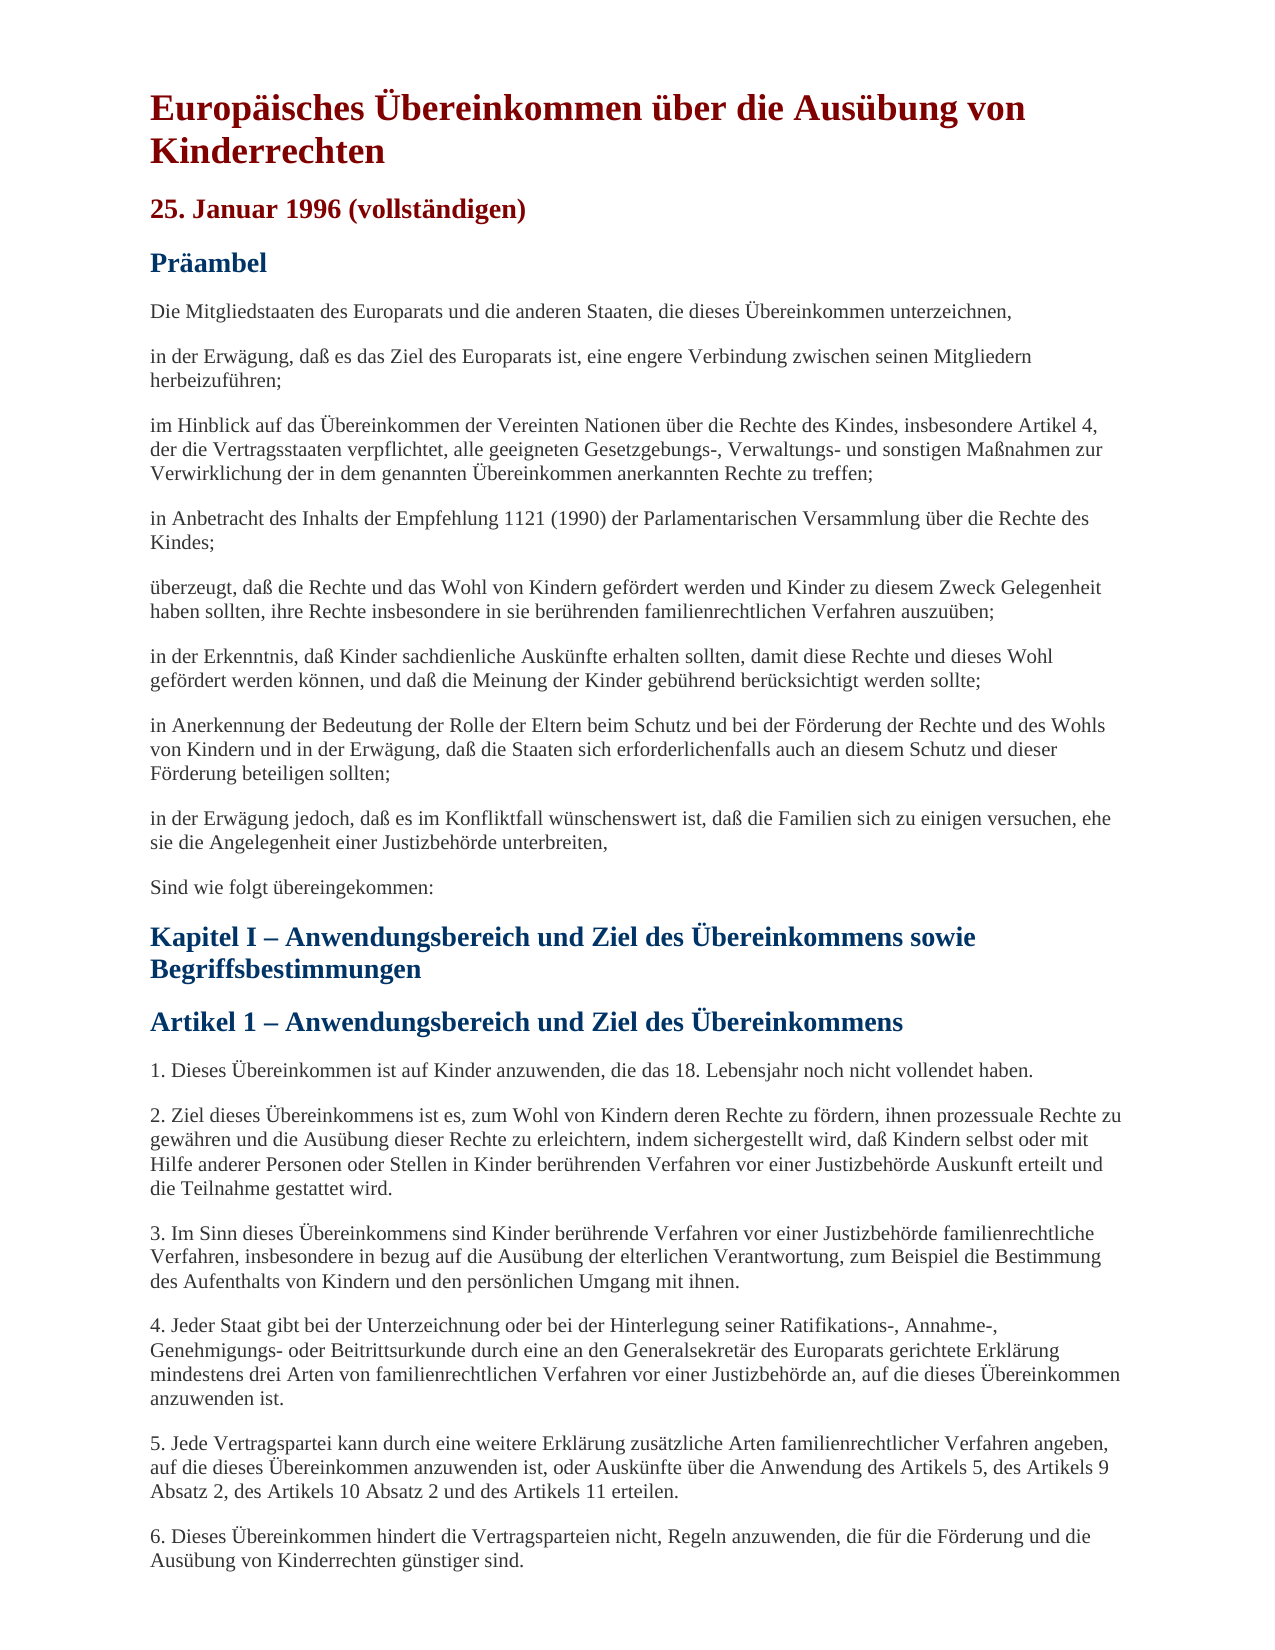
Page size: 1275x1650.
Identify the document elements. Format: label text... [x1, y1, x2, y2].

text Artikel 1 – Anwendungsbereich und Ziel des Übereinkommens [150, 1005, 1125, 1038]
text im Hinblick auf das Übereinkommen der Vereinten Nationen über die Rechte des Kindes, insbesondere Artikel 4, der die Vertragsstaaten verpflichtet, alle geeigneten Gesetzgebungs-, Verwaltungs- und sonstigen Maßnahmen zur Verwirklichung der in dem genannten Übereinkommen anerkannten Rechte zu treffen; [150, 413, 1125, 485]
text in Anerkennung der Bedeutung der Rolle der Eltern beim Schutz und bei der Förderung der Rechte und des Wohls von Kindern und in der Erwägung, daß die Staaten sich erforderlichenfalls auch an diesem Schutz und dieser Förderung beteiligen sollten; [150, 713, 1125, 785]
text 6. Dieses Übereinkommen hindert die Vertragsparteien nicht, Regeln anzuwenden, die für die Förderung und die Ausübung von Kinderrechten günstiger sind. [150, 1523, 1125, 1572]
text in der Erwägung, daß es das Ziel des Europarats ist, eine engere Verbindung zwischen seinen Mitgliedern herbeizuführen; [150, 344, 1125, 392]
text 2. Ziel dieses Übereinkommens ist es, zum Wohl von Kindern deren Rechte zu fördern, ihnen prozessuale Rechte zu gewähren und die Ausübung dieser Rechte zu erleichtern, indem sichergestellt wird, daß Kindern selbst oder mit Hilfe anderer Personen oder Stellen in Kinder berührenden Verfahren vor einer Justizbehörde Auskunft erteilt und die Teilnahme gestattet wird. [150, 1103, 1125, 1199]
text Sind wie folgt übereingekommen: [150, 875, 1125, 899]
text überzeugt, daß die Rechte und das Wohl von Kindern gefördert werden und Kinder zu diesem Zweck Gelegenheit haben sollten, ihre Rechte insbesondere in sie berührenden familienrechtlichen Verfahren auszuüben; [150, 575, 1125, 623]
text 25. Januar 1996 (vollständigen) [150, 192, 1125, 225]
text in Anbetracht des Inhalts der Empfehlung 1121 (1990) der Parlamentarischen Versammlung über die Rechte des Kindes; [150, 506, 1125, 554]
text Kapitel I – Anwendungsbereich und Ziel des Übereinkommens sowie Begriffsbestimmungen [150, 919, 1125, 984]
text 5. Jede Vertragspartei kann durch eine weitere Erklärung zusätzliche Arten familienrechtlicher Verfahren angeben, auf die dieses Übereinkommen anzuwenden ist, oder Auskünfte über die Anwendung des Artikels 5, des Artikels 9 Absatz 2, des Artikels 10 Absatz 2 und des Artikels 11 erteilen. [150, 1431, 1125, 1503]
text in der Erwägung jedoch, daß es im Konfliktfall wünschenswert ist, daß die Familien sich zu einigen versuchen, ehe sie die Angelegenheit einer Justizbehörde unterbreiten, [150, 806, 1125, 854]
text 1. Dieses Übereinkommen ist auf Kinder anzuwenden, die das 18. Lebensjahr noch nicht vollendet haben. [150, 1058, 1125, 1082]
text Europäisches Übereinkommen über die Ausübung von Kinderrechten [150, 85, 1125, 172]
text 4. Jeder Staat gibt bei der Unterzeichnung oder bei der Hinterlegung seiner Ratifikations-, Annahme-, Genehmigungs- oder Beitrittsurkunde durch eine an den Generalsekretär des Europarats gerichtete Erklärung mindestens drei Arten von familienrechtlichen Verfahren vor einer Justizbehörde an, auf die dieses Übereinkommen anzuwenden ist. [150, 1313, 1125, 1410]
text in der Erkenntnis, daß Kinder sachdienliche Auskünfte erhalten sollten, damit diese Rechte und dieses Wohl gefördert werden können, und daß die Meinung der Kinder gebührend berücksichtigt werden sollte; [150, 644, 1125, 692]
text Die Mitgliedstaaten des Europarats und die anderen Staaten, die dieses Übereinkommen unterzeichnen, [150, 299, 1125, 323]
text Präambel [150, 246, 1125, 278]
text 3. Im Sinn dieses Übereinkommens sind Kinder berührende Verfahren vor einer Justizbehörde familienrechtliche Verfahren, insbesondere in bezug auf die Ausübung der elterlichen Verantwortung, zum Beispiel die Bestimmung des Aufenthalts von Kindern und den persönlichen Umgang mit ihnen. [150, 1220, 1125, 1293]
